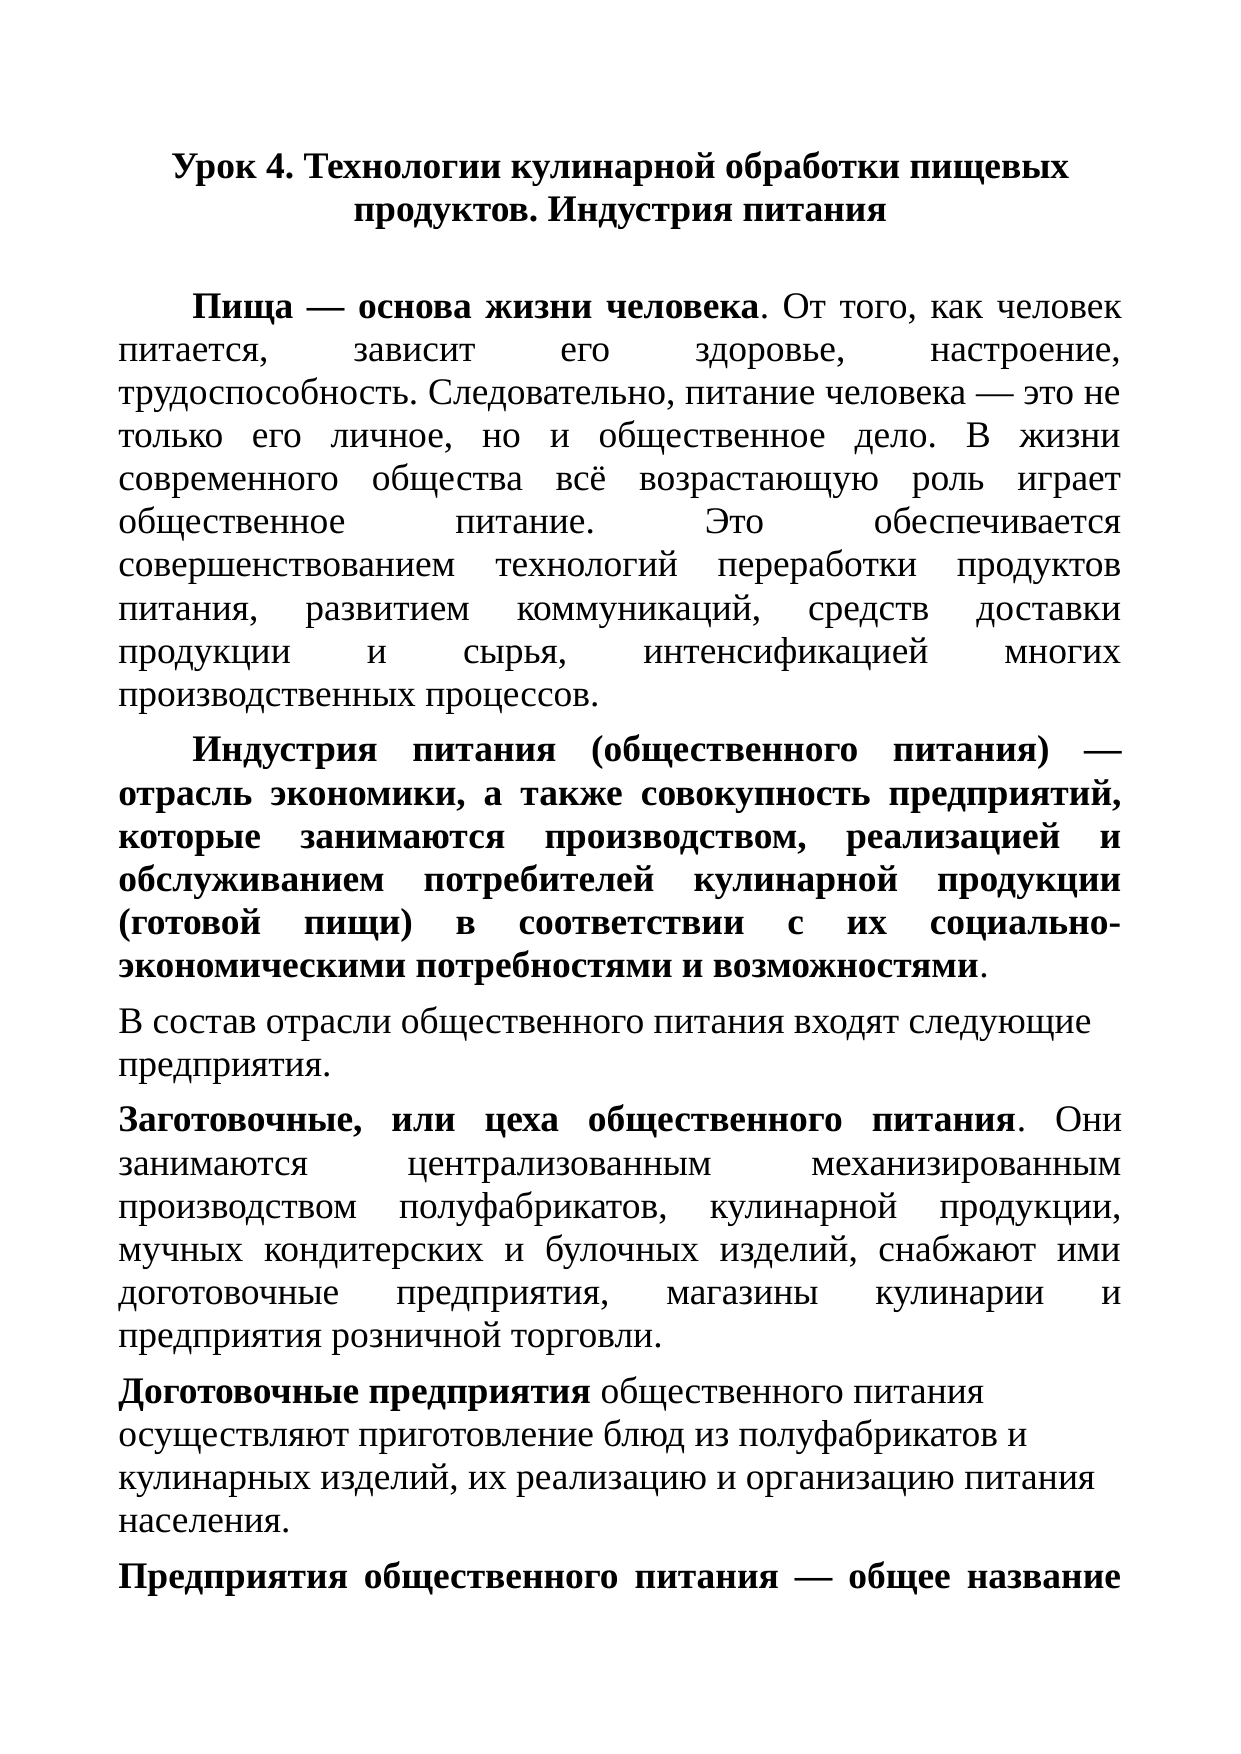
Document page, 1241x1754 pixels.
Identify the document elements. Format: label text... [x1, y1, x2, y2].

text Заготовочные, или цеха общественного питания. Они занимаются централизованным механизированным производством полуфабрикатов, кулинарной продукции, мучных кондитерских и булочных изделий, снабжают ими доготовочные предприятия, магазины кулинарии и предприятия розничной торговли. [118, 1097, 1122, 1356]
text Пища — основа жизни человека. От того, как человек питается, зависит его здоровье, настроение, трудоспособность. Следовательно, питание человека — это не только его личное, но и общественное дело. В жизни современного общества всё возрастающую роль играет общественное питание. Это обеспечивается совершенствованием технологий переработки продуктов питания, развитием коммуникаций, средств доставки продукции и сырья, интенсификацией многих производственных процессов. [118, 283, 1122, 714]
text Доготовочные предприятия общественного питания осуществляют приготовление блюд из полуфабрикатов и кулинарных изделий, их реализацию и организацию питания населения. [118, 1368, 1122, 1541]
text В состав отрасли общественного питания входят следующие предприятия. [118, 998, 1122, 1084]
text Индустрия питания (общественного питания) — отрасль экономики, а также совокупность предприятий, которые занимаются производством, реализацией и обслуживанием потребителей кулинарной продукции (готовой пищи) в соответствии с их социально-экономическими потребностями и возможностями. [118, 727, 1122, 986]
subtitle Урок 4. Технологии кулинарной обработки пищевых продуктов. Индустрия питания [118, 143, 1122, 229]
text Предприятия общественного питания — общее название [118, 1553, 1122, 1596]
